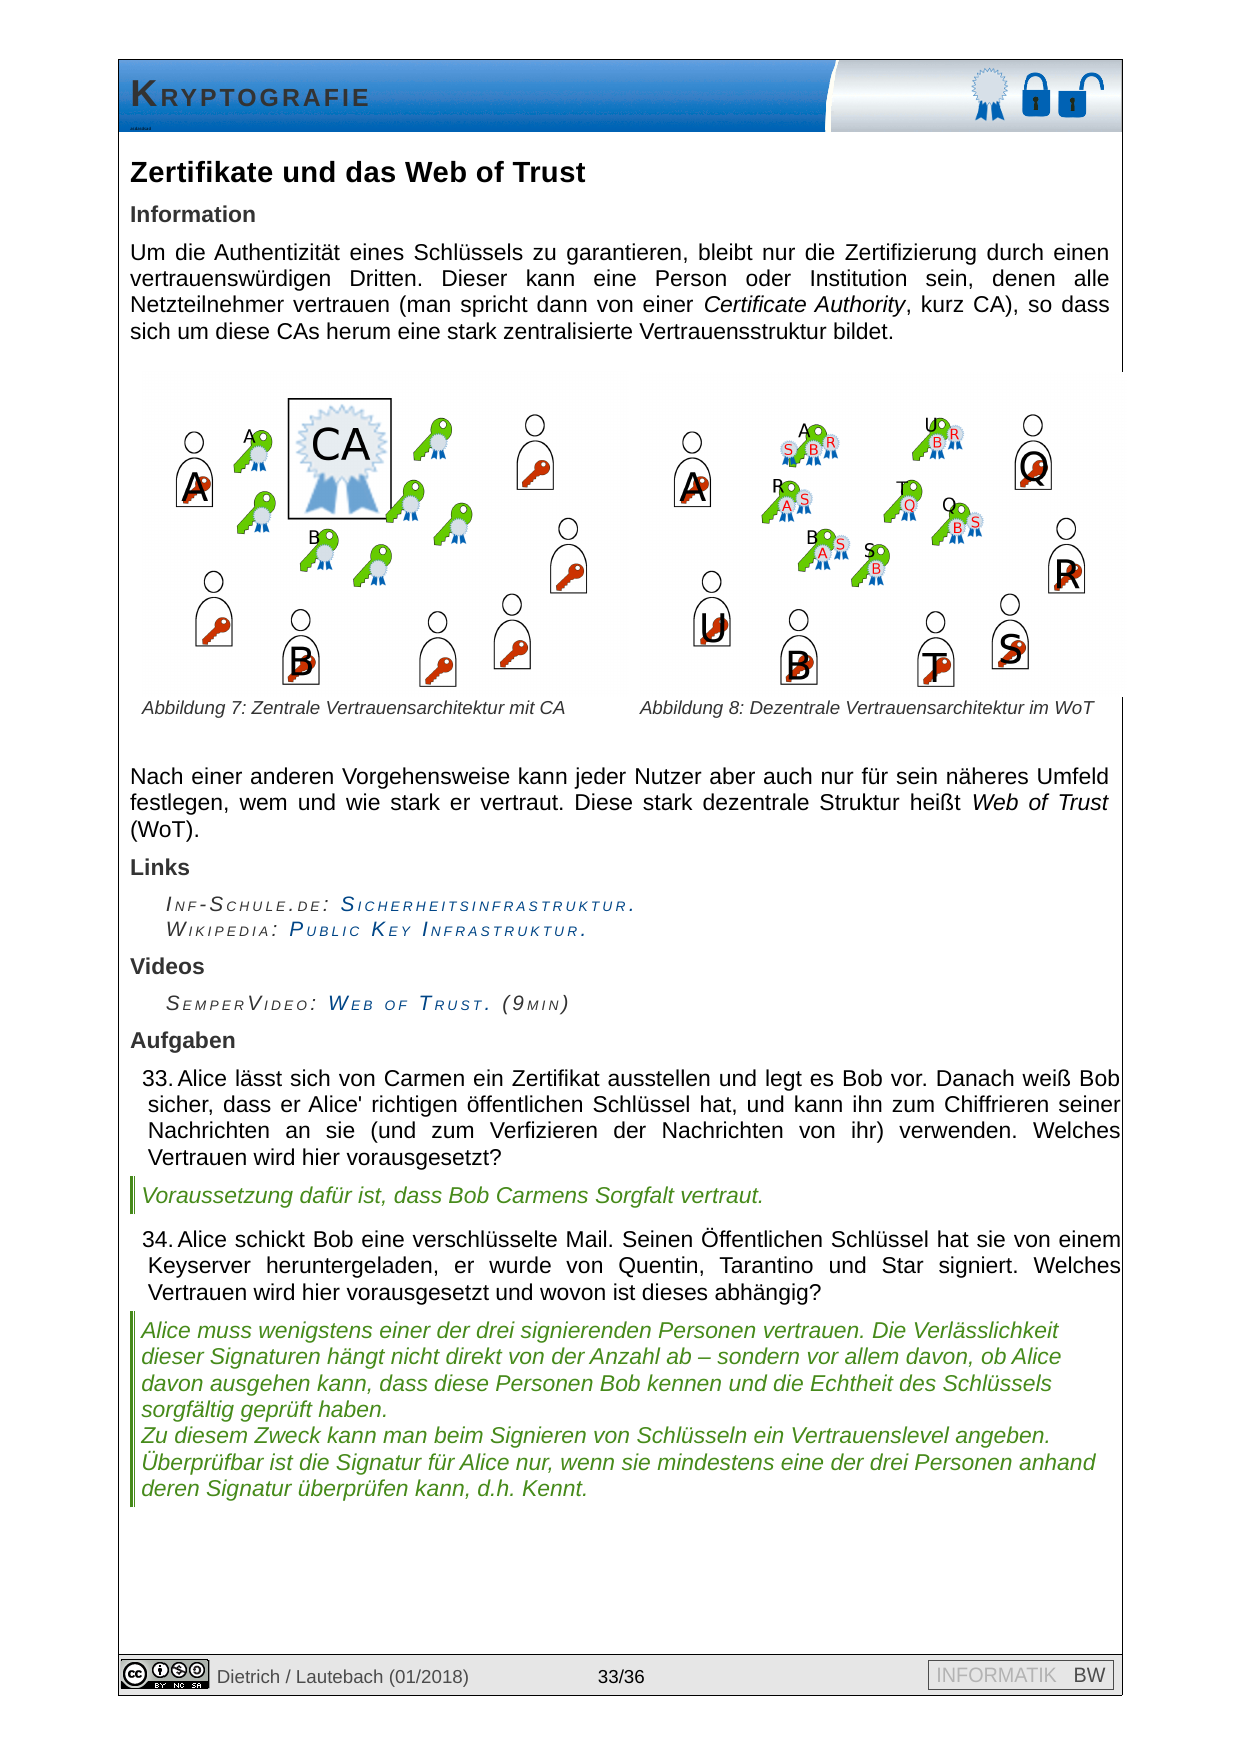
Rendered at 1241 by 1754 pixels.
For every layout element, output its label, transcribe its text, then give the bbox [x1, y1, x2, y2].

text SemperVideo: Web of Trust. (9min) [142, 991, 1122, 1015]
text Aufgaben [130, 1027, 1110, 1053]
text Wikipedia: Public Key Infrastruktur. [142, 917, 1122, 941]
text Zertifikate und das Web of Trust [130, 155, 1110, 189]
text Links [130, 854, 1110, 880]
picture [119, 60, 1122, 132]
text Videos [130, 953, 1110, 979]
text Abbildung 7: Zentrale Vertrauensarchitektur mit CA [142, 697, 579, 718]
picture [142, 371, 630, 697]
list Alice schickt Bob eine verschlüsselte Mail. Seinen Öffentlichen Schlüssel hat sie von einem Keyserver heruntergeladen, er wurde von Quentin, Tarantino und Star signiert. Welches Vertrauen wird hier vorausgesetzt und wovon ist dieses abhängig? [142, 1226, 1122, 1305]
text Alice muss wenigstens einer der drei signierenden Personen vertrauen. Die Verlässlichkeit dieser Signaturen hängt nicht direkt von der Anzahl ab – sondern vor allem davon, ob Alice davon ausgehen kann, dass diese Personen Bob kennen und die Echtheit des Schlüssels sorgfältig geprüft haben. Zu diesem Zweck kann man beim Signieren von Schlüsseln ein Vertrauenslevel angeben. Überprüfbar ist die Signatur für Alice nur, wenn sie mindestens eine der drei Personen anhand deren Signatur überprüfen kann, d.h. Kennt. [135, 1311, 1110, 1507]
text Voraussetzung dafür ist, dass Bob Carmens Sorgfalt vertraut. [135, 1176, 1110, 1214]
text Nach einer anderen Vorgehensweise kann jeder Nutzer aber auch nur für sein näheres Umfeld festlegen, wem und wie stark er vertraut. Diese stark dezentrale Struktur heißt Web of Trust (WoT). [130, 763, 1110, 842]
text Um die Authentizität eines Schlüssels zu garantieren, bleibt nur die Zertifizierung durch einen vertrauenswürdigen Dritten. Dieser kann eine Person oder Institution sein, denen alle Netzteilnehmer vertrauen (man spricht dann von einer Certificate Authority, kurz CA), so dass sich um diese CAs herum eine stark zentralisierte Vertrauensstruktur bildet. [130, 239, 1110, 344]
picture [120, 1659, 210, 1689]
text Information [130, 201, 1110, 227]
picture [640, 372, 1128, 697]
text Abbildung 8: Dezentrale Vertrauensarchitektur im WoT [640, 697, 1098, 718]
text Inf-Schule.de: Sicherheitsinfrastruktur. [142, 892, 1122, 916]
list Alice lässt sich von Carmen ein Zertifikat ausstellen und legt es Bob vor. Danach weiß Bob sicher, dass er Alice' richtigen öffentlichen Schlüssel hat, und kann ihn zum Chiffrieren seiner Nachrichten an sie (und zum Verfizieren der Nachrichten von ihr) verwenden. Welches Vertrauen wird hier vorausgesetzt? [142, 1065, 1122, 1170]
